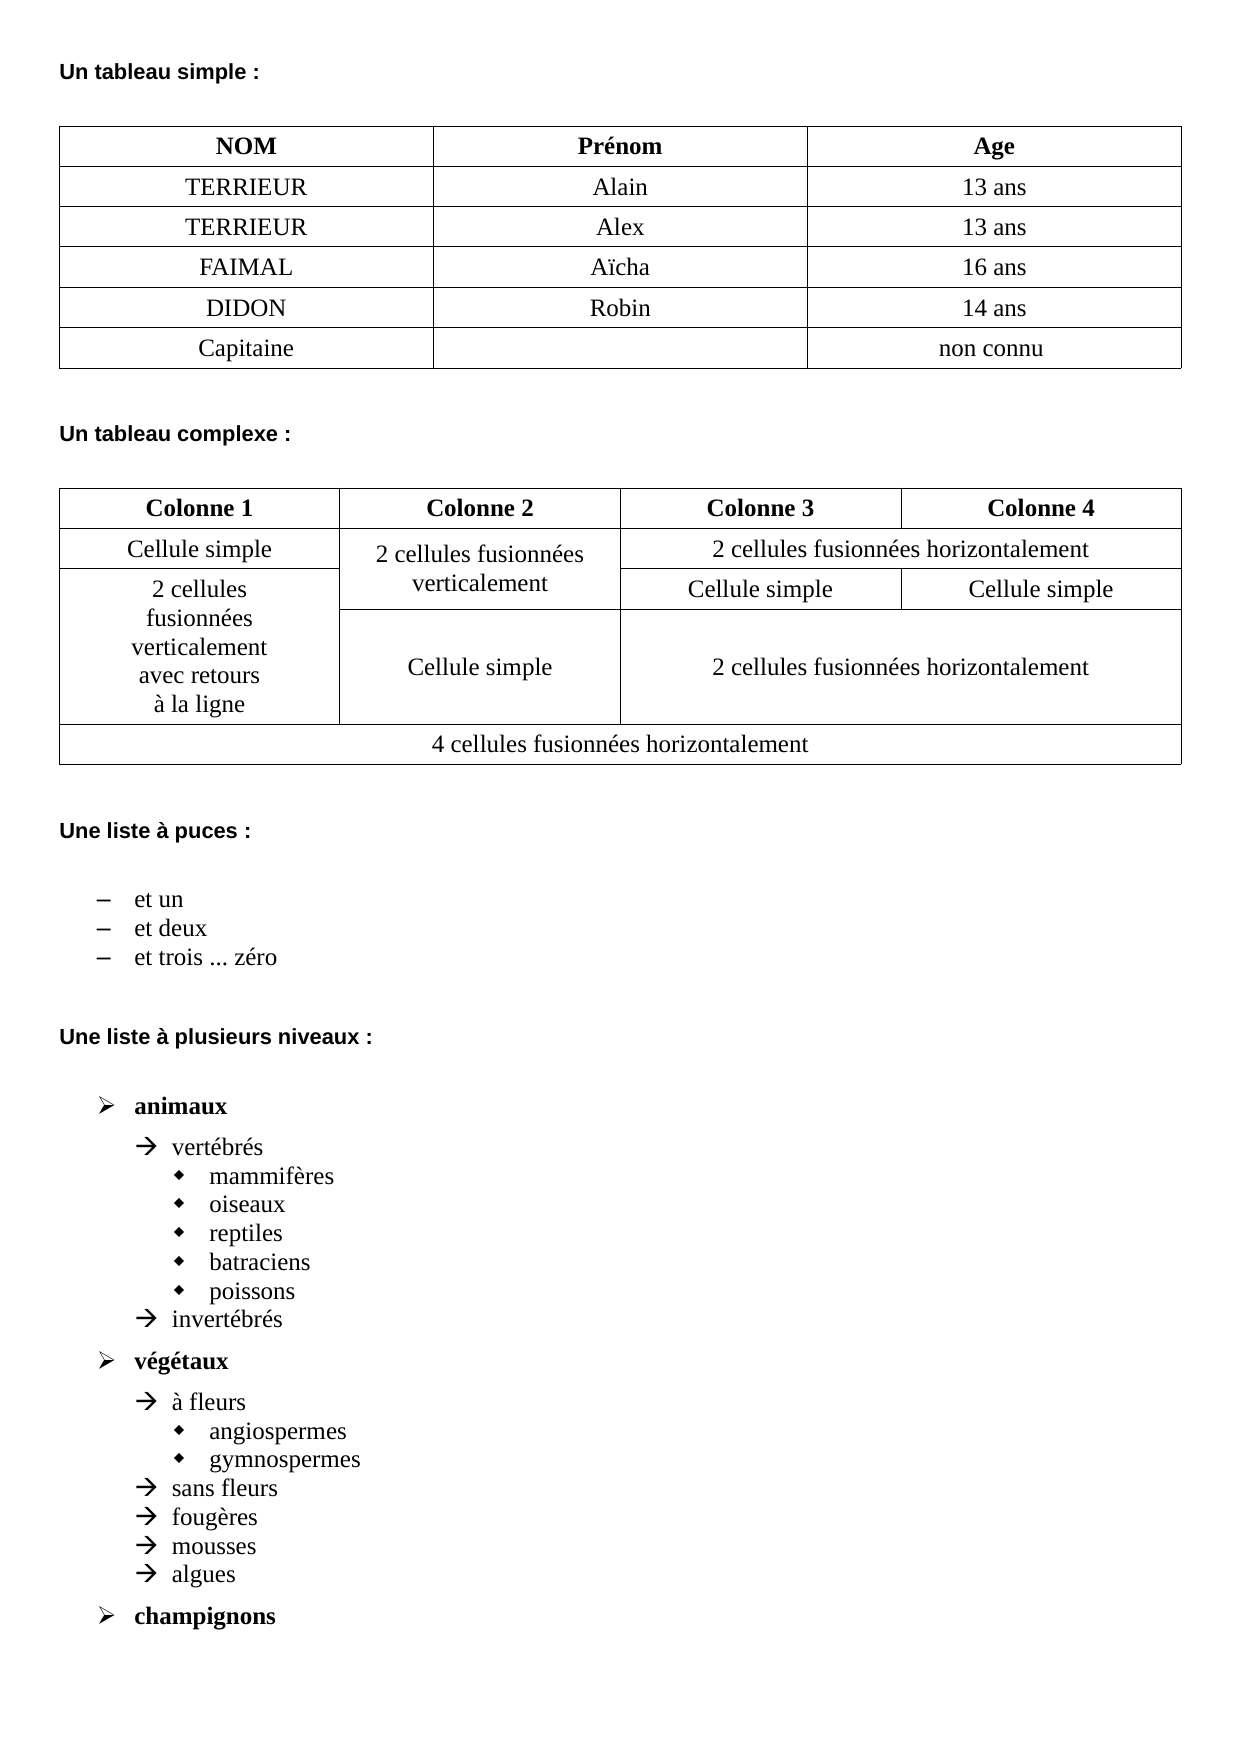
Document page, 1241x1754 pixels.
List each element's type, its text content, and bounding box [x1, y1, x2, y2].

table_cell 2 cellules fusionnées verticalement [340, 529, 620, 609]
table_cell Cellule simple [621, 569, 901, 609]
table_cell 14 ans [808, 288, 1181, 327]
list champignons [97, 1601, 1181, 1629]
list à fleurs [134, 1387, 1181, 1416]
list vertébrés [134, 1132, 1181, 1161]
table_cell Alex [434, 207, 807, 246]
list sans fleurs [134, 1473, 1181, 1502]
list et un [97, 884, 1181, 913]
table_cell 2 cellules fusionnées horizontalement [621, 610, 1181, 724]
table_cell 13 ans [808, 207, 1181, 246]
table_cell DIDON [60, 288, 433, 327]
list mammifères [172, 1161, 1181, 1189]
table_cell non connu [808, 328, 1181, 367]
table_header Colonne 1 [60, 489, 339, 528]
list et trois ... zéro [97, 942, 1181, 971]
list reptiles [172, 1218, 1181, 1247]
list végétaux [97, 1346, 1181, 1374]
table_header Prénom [434, 127, 807, 166]
table_cell Cellule simple [340, 610, 620, 724]
table_cell Robin [434, 288, 807, 327]
table_header NOM [60, 127, 433, 166]
list fougères [134, 1502, 1181, 1531]
subtitle Une liste à plusieurs niveaux : [59, 1024, 1181, 1049]
table_cell [434, 328, 807, 367]
table_cell 2 cellules fusionnées verticalement avec retours à la ligne [60, 569, 339, 724]
table_cell 13 ans [808, 167, 1181, 206]
table_cell Capitaine [60, 328, 433, 367]
subtitle Une liste à puces : [59, 818, 1181, 843]
table_cell TERRIEUR [60, 207, 433, 246]
list angiospermes [172, 1416, 1181, 1444]
list animaux [97, 1091, 1181, 1119]
subtitle Un tableau simple : [59, 59, 1181, 84]
list batraciens [172, 1247, 1181, 1276]
table_cell 16 ans [808, 247, 1181, 287]
table_cell Cellule simple [60, 529, 339, 568]
table_header Colonne 3 [621, 489, 901, 528]
subtitle Un tableau complexe : [59, 421, 1181, 446]
table_cell Alain [434, 167, 807, 206]
table_cell Cellule simple [902, 569, 1181, 609]
table_cell TERRIEUR [60, 167, 433, 206]
table_cell 2 cellules fusionnées horizontalement [621, 529, 1181, 568]
list gymnospermes [172, 1444, 1181, 1473]
list poissons [172, 1276, 1181, 1304]
table_header Colonne 4 [902, 489, 1181, 528]
table_cell FAIMAL [60, 247, 433, 287]
table_header Age [808, 127, 1181, 166]
table_header Colonne 2 [340, 489, 620, 528]
list oiseaux [172, 1189, 1181, 1218]
list algues [134, 1559, 1181, 1588]
table_cell Aïcha [434, 247, 807, 287]
list mousses [134, 1531, 1181, 1559]
table_cell 4 cellules fusionnées horizontalement [60, 725, 1181, 764]
list invertébrés [134, 1304, 1181, 1333]
list et deux [97, 913, 1181, 942]
